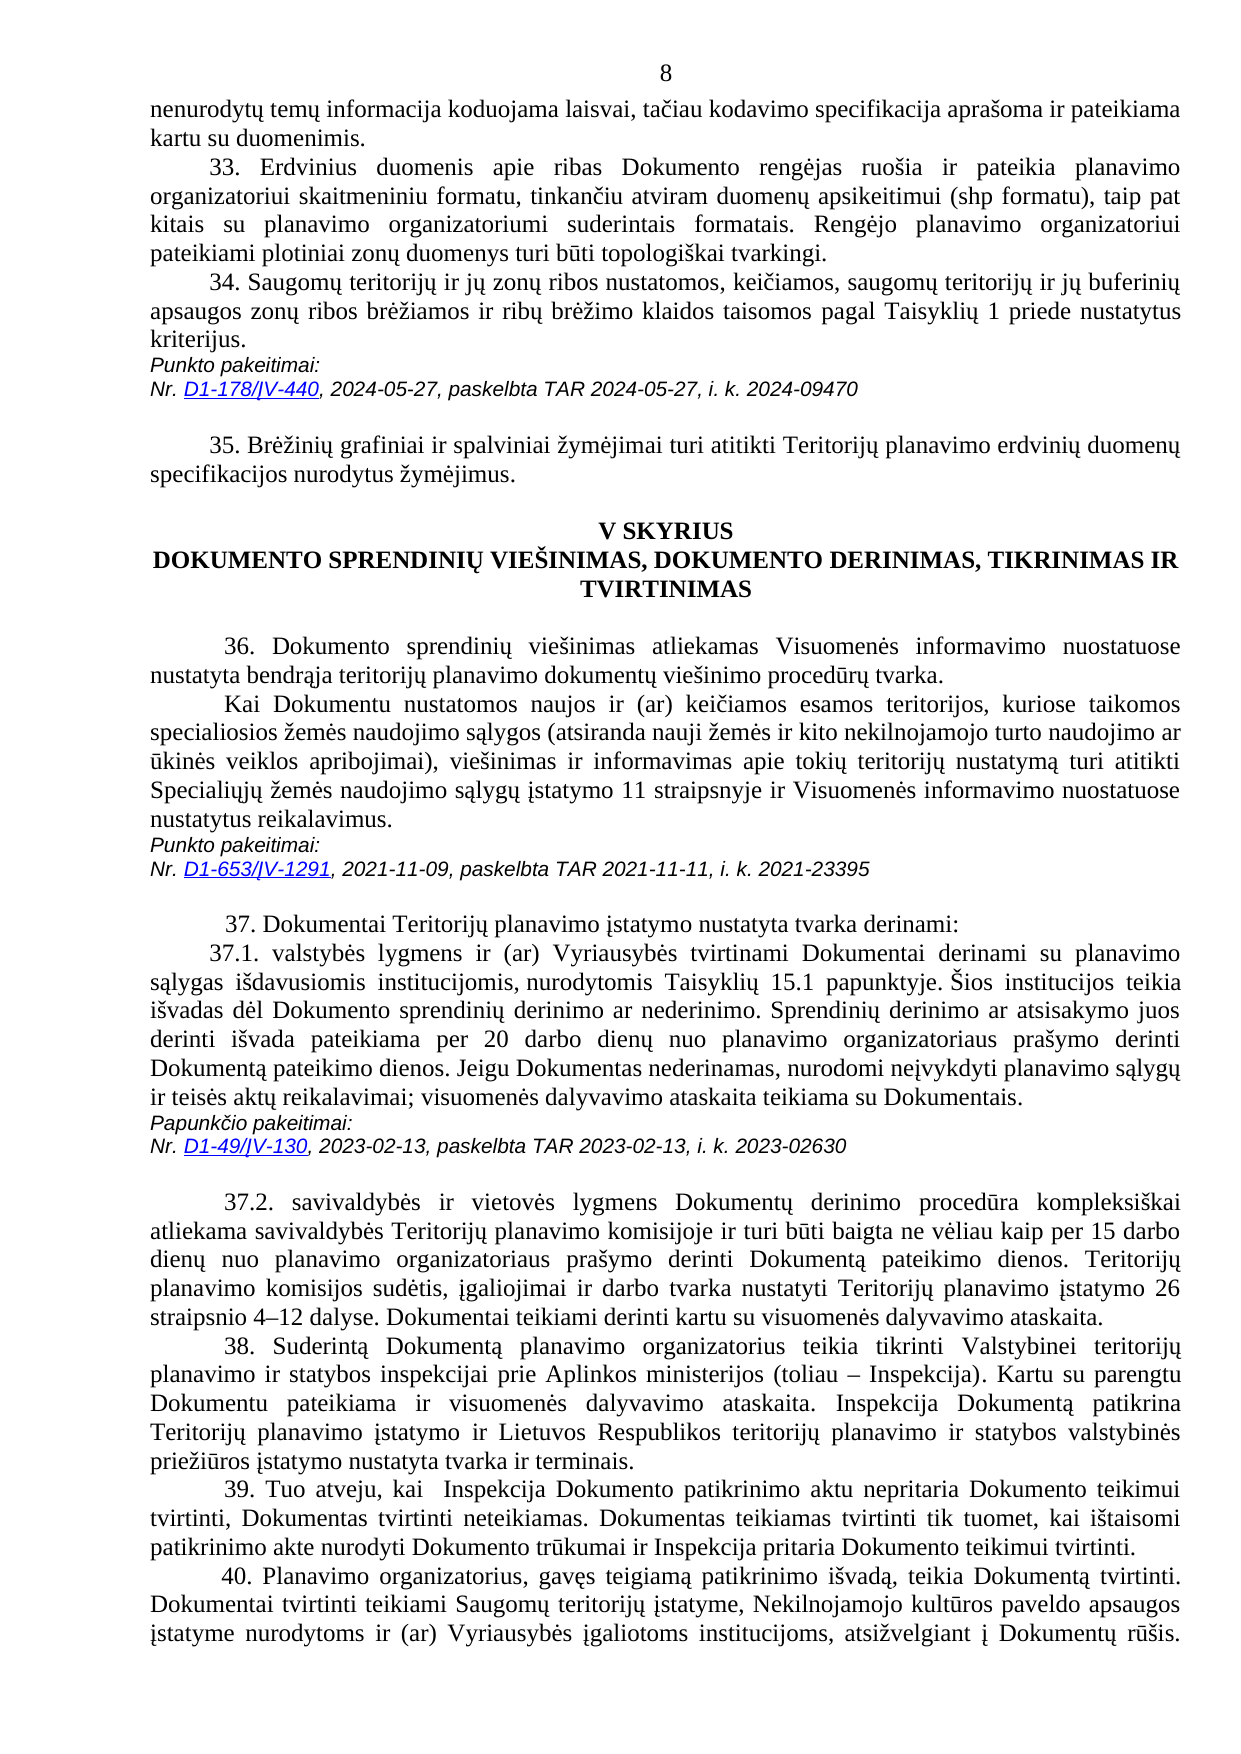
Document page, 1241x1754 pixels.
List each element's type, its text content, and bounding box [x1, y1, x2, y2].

text DOKUMENTO SPRENDINIŲ VIEŠINIMAS, DOKUMENTO DERINIMAS, TIKRINIMAS IR TVIRTINIMAS [150, 545, 1182, 602]
text 33. Erdvinius duomenis apie ribas Dokumento rengėjas ruošia ir pateikia planavimo organizatoriui skaitmeniniu formatu, tinkančiu atviram duomenų apsikeitimui (shp formatu), taip pat kitais su planavimo organizatoriumi suderintais formatais. Rengėjo planavimo organizatoriui pateikiami plotiniai zonų duomenys turi būti topologiškai tvarkingi. [150, 152, 1182, 267]
text nenurodytų temų informacija koduojama laisvai, tačiau kodavimo specifikacija aprašoma ir pateikiama kartu su duomenimis. [150, 94, 1182, 152]
text Nr. D1-653/ĮV-1291, 2021-11-09, paskelbta TAR 2021-11-11, i. k. 2021-23395 [150, 856, 1182, 880]
text 34. Saugomų teritorijų ir jų zonų ribos nustatomos, keičiamos, saugomų teritorijų ir jų buferinių apsaugos zonų ribos brėžiamos ir ribų brėžimo klaidos taisomos pagal Taisyklių 1 priede nustatytus kriterijus. [150, 267, 1182, 353]
text Nr. D1-178/ĮV-440, 2024-05-27, paskelbta TAR 2024-05-27, i. k. 2024-09470 [150, 377, 1182, 401]
text 37.2. savivaldybės ir vietovės lygmens Dokumentų derinimo procedūra kompleksiškai atliekama savivaldybės Teritorijų planavimo komisijoje ir turi būti baigta ne vėliau kaip per 15 darbo dienų nuo planavimo organizatoriaus prašymo derinti Dokumentą pateikimo dienos. Teritorijų planavimo komisijos sudėtis, įgaliojimai ir darbo tvarka nustatyti Teritorijų planavimo įstatymo 26 straipsnio 4–12 dalyse. Dokumentai teikiami derinti kartu su visuomenės dalyvavimo ataskaita. [150, 1187, 1182, 1331]
text 38. Suderintą Dokumentą planavimo organizatorius teikia tikrinti Valstybinei teritorijų planavimo ir statybos inspekcijai prie Aplinkos ministerijos (toliau – Inspekcija). Kartu su parengtu Dokumentu pateikiama ir visuomenės dalyvavimo ataskaita. Inspekcija Dokumentą patikrina Teritorijų planavimo įstatymo ir Lietuvos Respublikos teritorijų planavimo ir statybos valstybinės priežiūros įstatymo nustatyta tvarka ir terminais. [150, 1331, 1182, 1474]
text 37.1. valstybės lygmens ir (ar) Vyriausybės tvirtinami Dokumentai derinami su planavimo sąlygas išdavusiomis institucijomis, nurodytomis Taisyklių 15.1 papunktyje. Šios institucijos teikia išvadas dėl Dokumento sprendinių derinimo ar nederinimo. Sprendinių derinimo ar atsisakymo juos derinti išvada pateikiama per 20 darbo dienų nuo planavimo organizatoriaus prašymo derinti Dokumentą pateikimo dienos. Jeigu Dokumentas nederinamas, nurodomi neįvykdyti planavimo sąlygų ir teisės aktų reikalavimai; visuomenės dalyvavimo ataskaita teikiama su Dokumentais. [150, 938, 1182, 1110]
text 36. Dokumento sprendinių viešinimas atliekamas Visuomenės informavimo nuostatuose nustatyta bendrąja teritorijų planavimo dokumentų viešinimo procedūrų tvarka. [150, 631, 1182, 689]
text Nr. D1-49/ĮV-130, 2023-02-13, paskelbta TAR 2023-02-13, i. k. 2023-02630 [150, 1134, 1182, 1158]
text 37. Dokumentai Teritorijų planavimo įstatymo nustatyta tvarka derinami: [150, 909, 1182, 938]
text Papunkčio pakeitimai: [150, 1110, 1182, 1134]
text V SKYRIUS [150, 516, 1182, 545]
text 35. Brėžinių grafiniai ir spalviniai žymėjimai turi atitikti Teritorijų planavimo erdvinių duomenų specifikacijos nurodytus žymėjimus. [150, 430, 1182, 487]
text 40. Planavimo organizatorius, gavęs teigiamą patikrinimo išvadą, teikia Dokumentą tvirtinti. Dokumentai tvirtinti teikiami Saugomų teritorijų įstatyme, Nekilnojamojo kultūros paveldo apsaugos įstatyme nurodytoms ir (ar) Vyriausybės įgaliotoms institucijoms, atsižvelgiant į Dokumentų rūšis. [150, 1561, 1182, 1647]
text Punkto pakeitimai: [150, 353, 1182, 377]
text Kai Dokumentu nustatomos naujos ir (ar) keičiamos esamos teritorijos, kuriose taikomos specialiosios žemės naudojimo sąlygos (atsiranda nauji žemės ir kito nekilnojamojo turto naudojimo ar ūkinės veiklos apribojimai), viešinimas ir informavimas apie tokių teritorijų nustatymą turi atitikti Specialiųjų žemės naudojimo sąlygų įstatymo 11 straipsnyje ir Visuomenės informavimo nuostatuose nustatytus reikalavimus. [150, 689, 1182, 832]
text Punkto pakeitimai: [150, 832, 1182, 856]
text 39. Tuo atveju, kai Inspekcija Dokumento patikrinimo aktu nepritaria Dokumento teikimui tvirtinti, Dokumentas tvirtinti neteikiamas. Dokumentas teikiamas tvirtinti tik tuomet, kai ištaisomi patikrinimo akte nurodyti Dokumento trūkumai ir Inspekcija pritaria Dokumento teikimui tvirtinti. [150, 1474, 1182, 1561]
